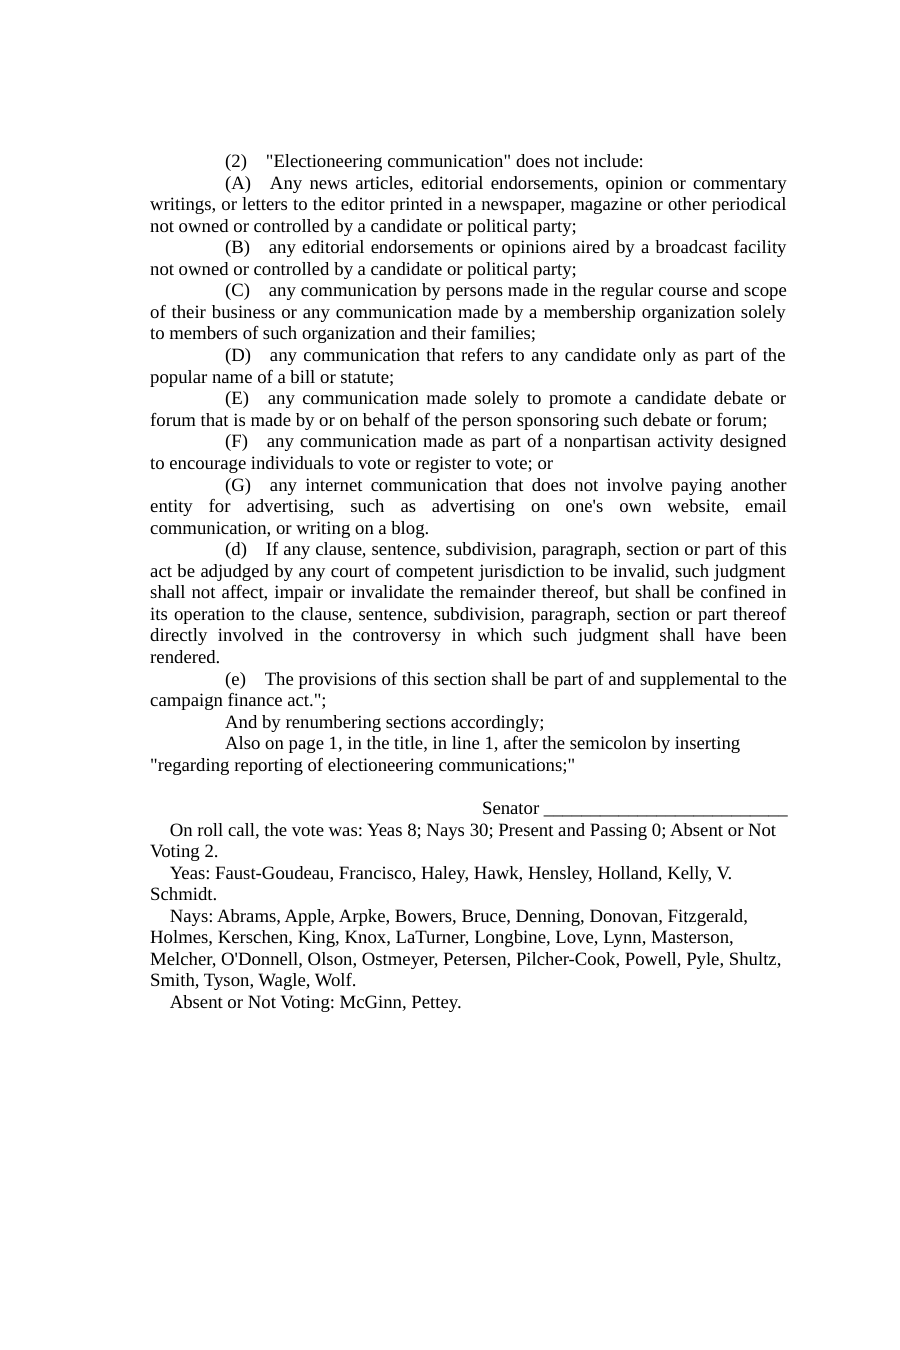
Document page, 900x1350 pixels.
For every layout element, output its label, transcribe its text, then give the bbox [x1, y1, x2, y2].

text (2) "Electioneering communication" does not include: [150, 150, 787, 172]
text (e) The provisions of this section shall be part of and supplemental to the campaign finance act."; [150, 667, 787, 711]
text (d) If any clause, sentence, subdivision, paragraph, section or part of this act be adjudged by any court of competent jurisdiction to be invalid, such judgment shall not affect, impair or invalidate the remainder thereof, but shall be confined in its operation to the clause, sentence, subdivision, paragraph, section or part thereof directly involved in the controversy in which such judgment shall have been rendered. [150, 538, 787, 667]
text (B) any editorial endorsements or opinions aired by a broadcast facility not owned or controlled by a candidate or political party; [150, 236, 787, 279]
text (F) any communication made as part of a nonpartisan activity designed to encourage individuals to vote or register to vote; or [150, 430, 787, 473]
text Nays: Abrams, Apple, Arpke, Bowers, Bruce, Denning, Donovan, Fitzgerald, Holmes, Kerschen, King, Knox, LaTurner, Longbine, Love, Lynn, Masterson, Melcher, O'Donnell, Olson, Ostmeyer, Petersen, Pilcher-Cook, Powell, Pyle, Shultz, Smith, Tyson, Wagle, Wolf. [150, 905, 787, 991]
text Absent or Not Voting: McGinn, Pettey. [150, 991, 787, 1012]
text (G) any internet communication that does not involve paying another entity for advertising, such as advertising on one's own website, email communication, or writing on a blog. [150, 473, 787, 538]
text (A) Any news articles, editorial endorsements, opinion or commentary writings, or letters to the editor printed in a newspaper, magazine or other periodical not owned or controlled by a candidate or political party; [150, 172, 787, 236]
text Yeas: Faust-Goudeau, Francisco, Haley, Hawk, Hensley, Holland, Kelly, V. Schmidt. [150, 862, 787, 905]
text (D) any communication that refers to any candidate only as part of the popular name of a bill or statute; [150, 344, 787, 387]
text (E) any communication made solely to promote a candidate debate or forum that is made by or on behalf of the person sponsoring such debate or forum; [150, 387, 787, 430]
text And by renumbering sections accordingly; [150, 711, 787, 732]
text Senator __________________________ [150, 797, 787, 818]
text Also on page 1, in the title, in line 1, after the semicolon by inserting "regarding reporting of electioneering communications;" [150, 732, 787, 775]
text (C) any communication by persons made in the regular course and scope of their business or any communication made by a membership organization solely to members of such organization and their families; [150, 279, 787, 344]
text On roll call, the vote was: Yeas 8; Nays 30; Present and Passing 0; Absent or Not Voting 2. [150, 818, 787, 862]
